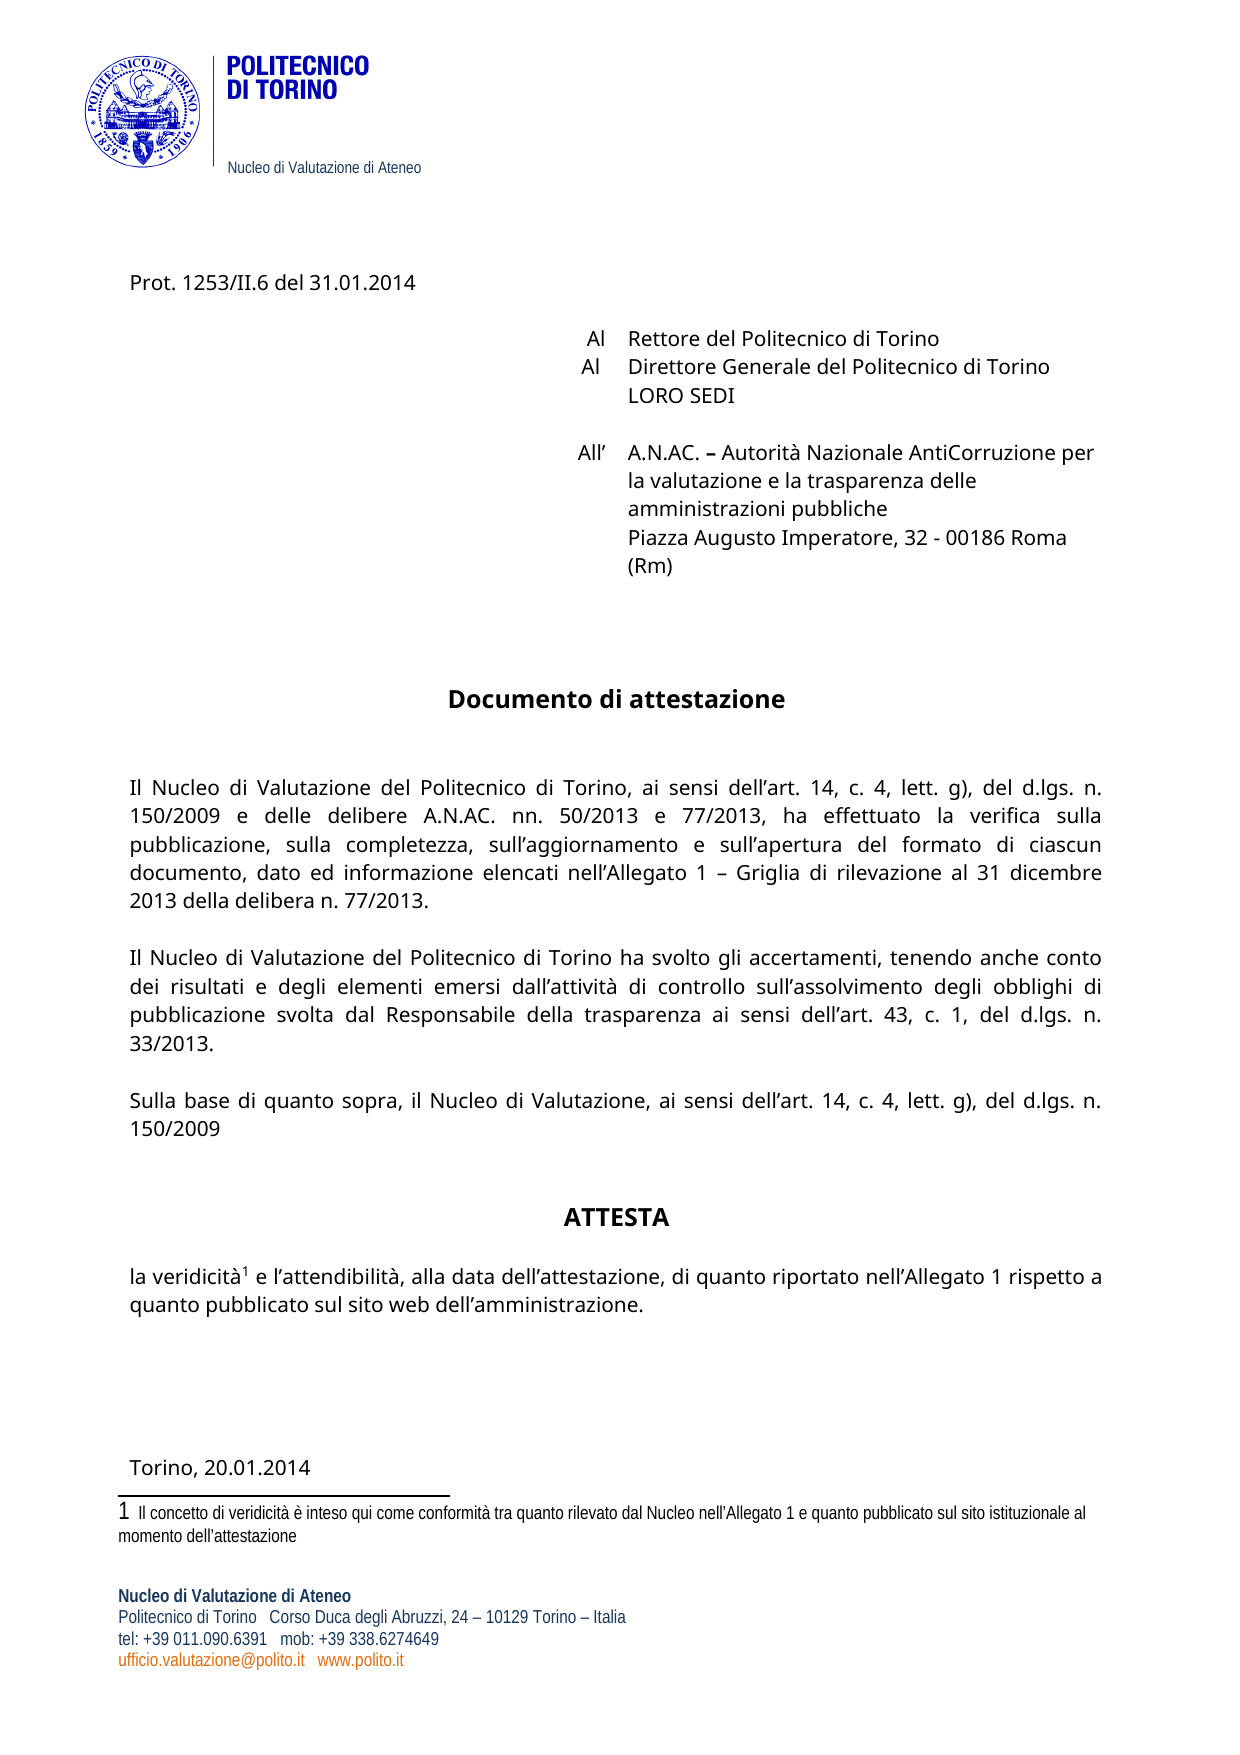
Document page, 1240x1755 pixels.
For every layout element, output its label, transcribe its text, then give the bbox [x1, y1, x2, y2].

table_cell Rettore del Politecnico di Torino Direttore Generale del Politecnico di Torino LORO SEDI A.N.AC. – Autorità Nazionale AntiCorruzione per la valutazione e la trasparenza delle amministrazioni pubbliche Piazza Augusto Imperatore, 32 - 00186 Roma (Rm) [616, 324, 1115, 580]
table_header [616, 1453, 1115, 1495]
table_header Torino, 20.01.2014 [118, 1453, 616, 1495]
table_header Prot. 1253/II.6 del 31.01.2014 [118, 268, 1115, 324]
table_cell Il Nucleo di Valutazione del Politecnico di Torino, ai sensi dell’art. 14, c. 4, lett. g), del d.lgs. n. 150/2009 e delle delibere A.N.AC. nn. 50/2013 e 77/2013, ha effettuato la verifica sulla pubblicazione, sulla completezza, sull’aggiornamento e sull’apertura del formato di ciascun documento, dato ed informazione elencati nell’Allegato 1 – Griglia di rilevazione al 31 dicembre 2013 della delibera n. 77/2013. Il Nucleo di Valutazione del Politecnico di Torino ha svolto gli accertamenti, tenendo anche conto dei risultati e degli elementi emersi dall’attività di controllo sull’assolvimento degli obblighi di pubblicazione svolta dal Responsabile della trasparenza ai sensi dell’art. 43, c. 1, del d.lgs. n. 33/2013. Sulla base di quanto sopra, il Nucleo di Valutazione, ai sensi dell’art. 14, c. 4, lett. g), del d.lgs. n. 150/2009 ATTESTA la veridicità e l’attendibilità, alla data dell’attestazione, di quanto riportato nell’Allegato 1 rispetto a quanto pubblicato sul sito web dell’amministrazione. [118, 716, 1115, 1347]
table_cell Al Al All’ [118, 324, 616, 580]
table_cell Documento di attestazione [118, 580, 1115, 716]
